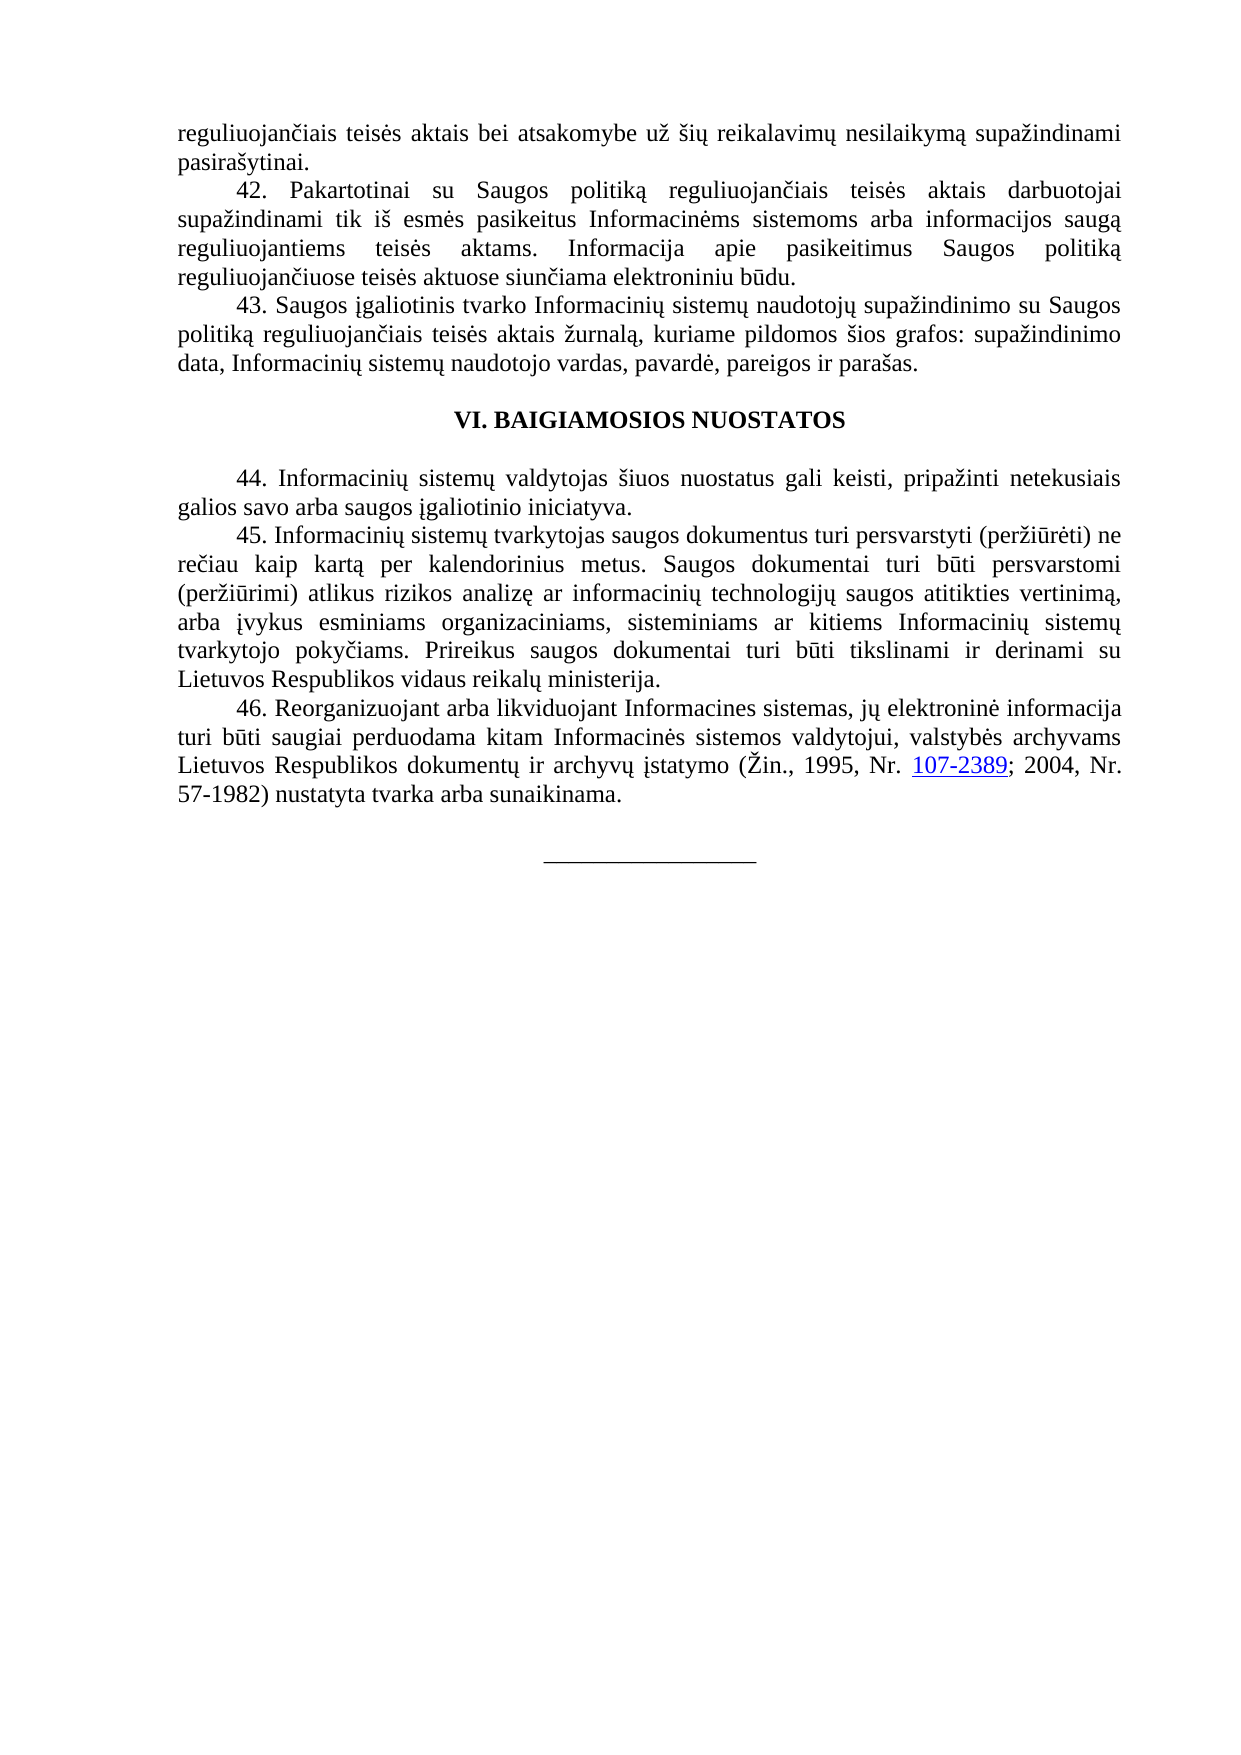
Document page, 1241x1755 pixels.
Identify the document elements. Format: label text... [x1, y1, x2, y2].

text _________________ [177, 837, 1122, 866]
text 43. Saugos įgaliotinis tvarko Informacinių sistemų naudotojų supažindinimo su Saugos politiką reguliuojančiais teisės aktais žurnalą, kuriame pildomos šios grafos: supažindinimo data, Informacinių sistemų naudotojo vardas, pavardė, pareigos ir parašas. [177, 291, 1122, 377]
text 42. Pakartotinai su Saugos politiką reguliuojančiais teisės aktais darbuotojai supažindinami tik iš esmės pasikeitus Informacinėms sistemoms arba informacijos saugą reguliuojantiems teisės aktams. Informacija apie pasikeitimus Saugos politiką reguliuojančiuose teisės aktuose siunčiama elektroniniu būdu. [177, 176, 1122, 291]
text 45. Informacinių sistemų tvarkytojas saugos dokumentus turi persvarstyti (peržiūrėti) ne rečiau kaip kartą per kalendorinius metus. Saugos dokumentai turi būti persvarstomi (peržiūrimi) atlikus rizikos analizę ar informacinių technologijų saugos atitikties vertinimą, arba įvykus esminiams organizaciniams, sisteminiams ar kitiems Informacinių sistemų tvarkytojo pokyčiams. Prireikus saugos dokumentai turi būti tikslinami ir derinami su Lietuvos Respublikos vidaus reikalų ministerija. [177, 521, 1122, 693]
text 46. Reorganizuojant arba likviduojant Informacines sistemas, jų elektroninė informacija turi būti saugiai perduodama kitam Informacinės sistemos valdytojui, valstybės archyvams Lietuvos Respublikos dokumentų ir archyvų įstatymo (Žin., 1995, Nr. 107-2389; 2004, Nr. 57-1982) nustatyta tvarka arba sunaikinama. [177, 693, 1122, 808]
text 44. Informacinių sistemų valdytojas šiuos nuostatus gali keisti, pripažinti netekusiais galios savo arba saugos įgaliotinio iniciatyva. [177, 463, 1122, 521]
text VI. BAIGIAMOSIOS NUOSTATOS [177, 406, 1122, 434]
text reguliuojančiais teisės aktais bei atsakomybe už šių reikalavimų nesilaikymą supažindinami pasirašytinai. [177, 118, 1122, 176]
